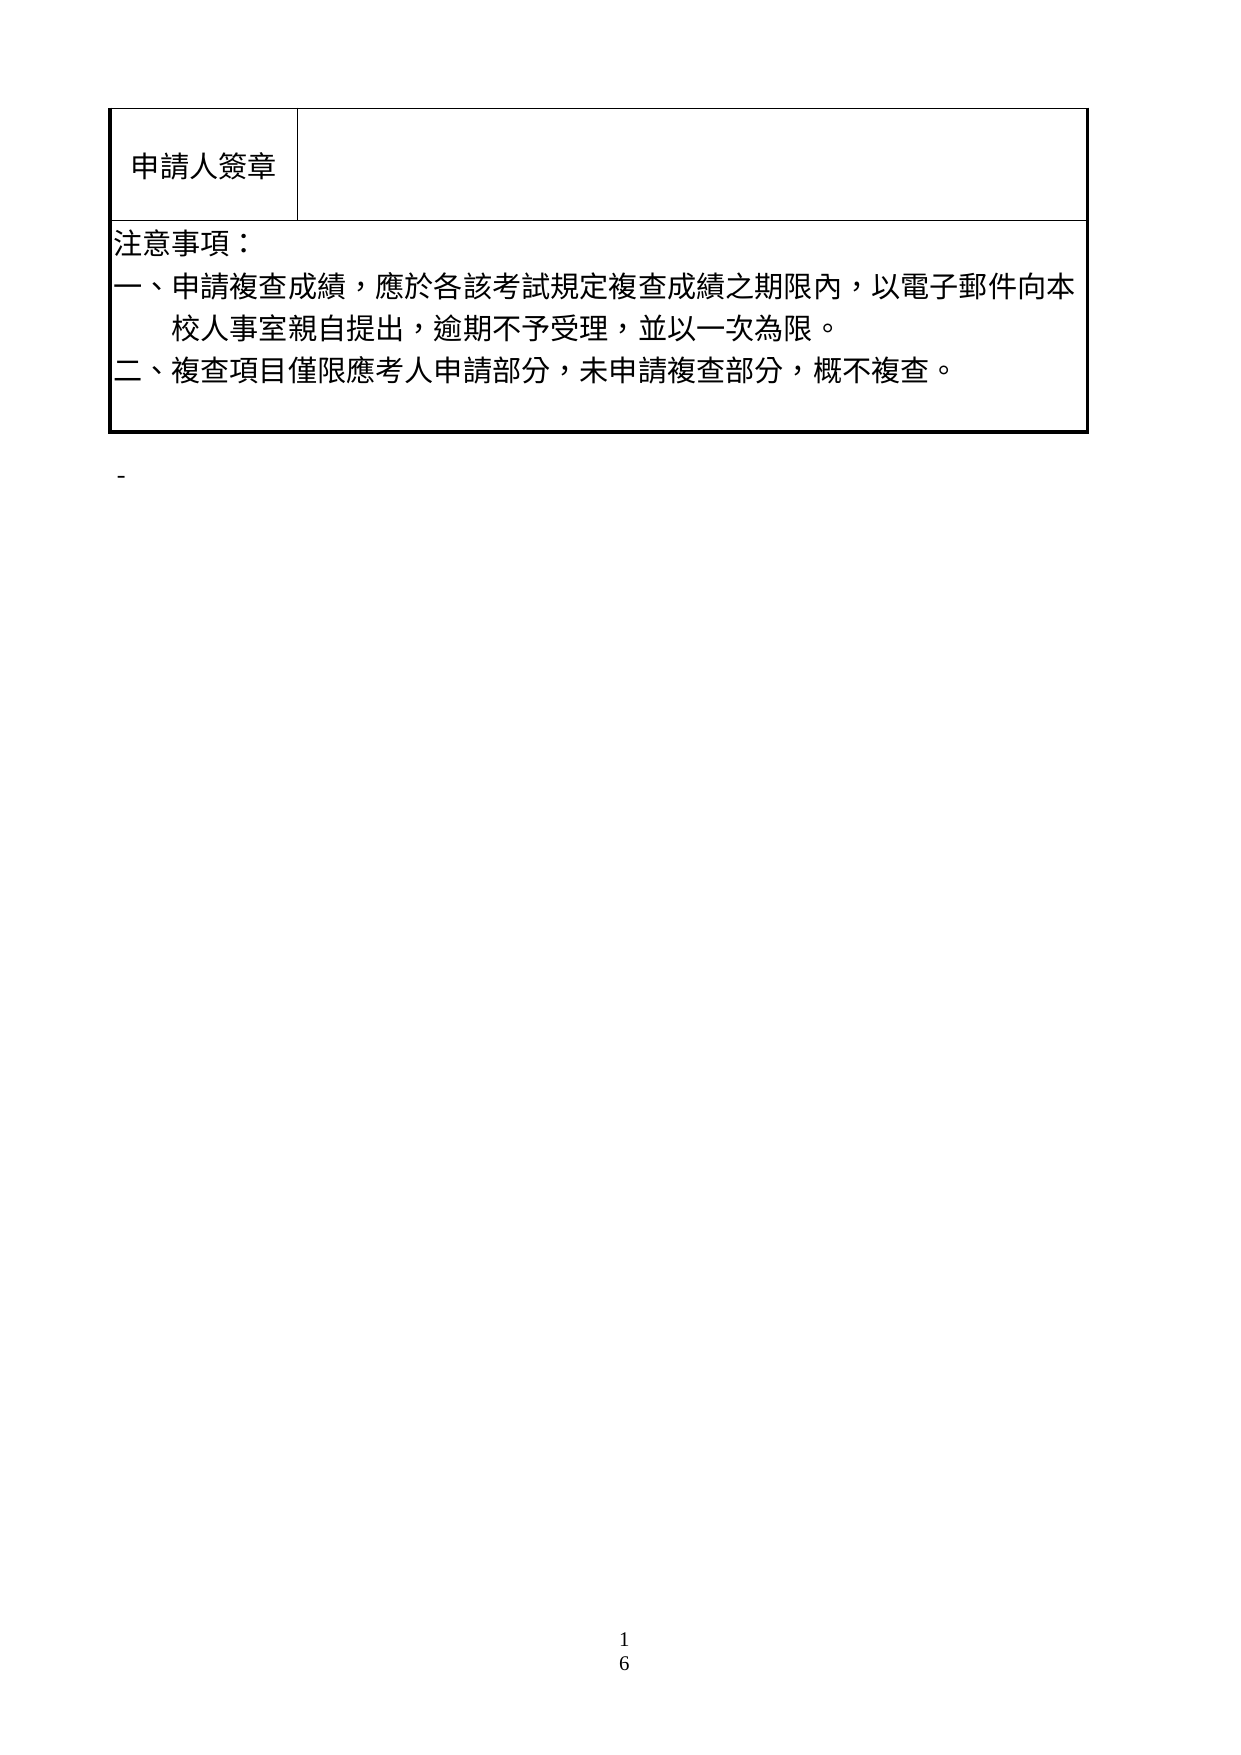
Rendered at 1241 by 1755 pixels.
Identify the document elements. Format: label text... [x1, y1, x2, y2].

table_cell [298, 109, 1086, 220]
table_cell 注意事項： 一、申請複查成績，應於各該考試規定複查成績之期限內，以電子郵件向本校人事室親自提出，逾期不予受理，並以一次為限。 二、複查項目僅限應考人申請部分，未申請複查部分，概不複查。 [112, 221, 1086, 430]
table_cell 申請人簽章 [112, 109, 297, 220]
text - [59, 433, 1181, 496]
